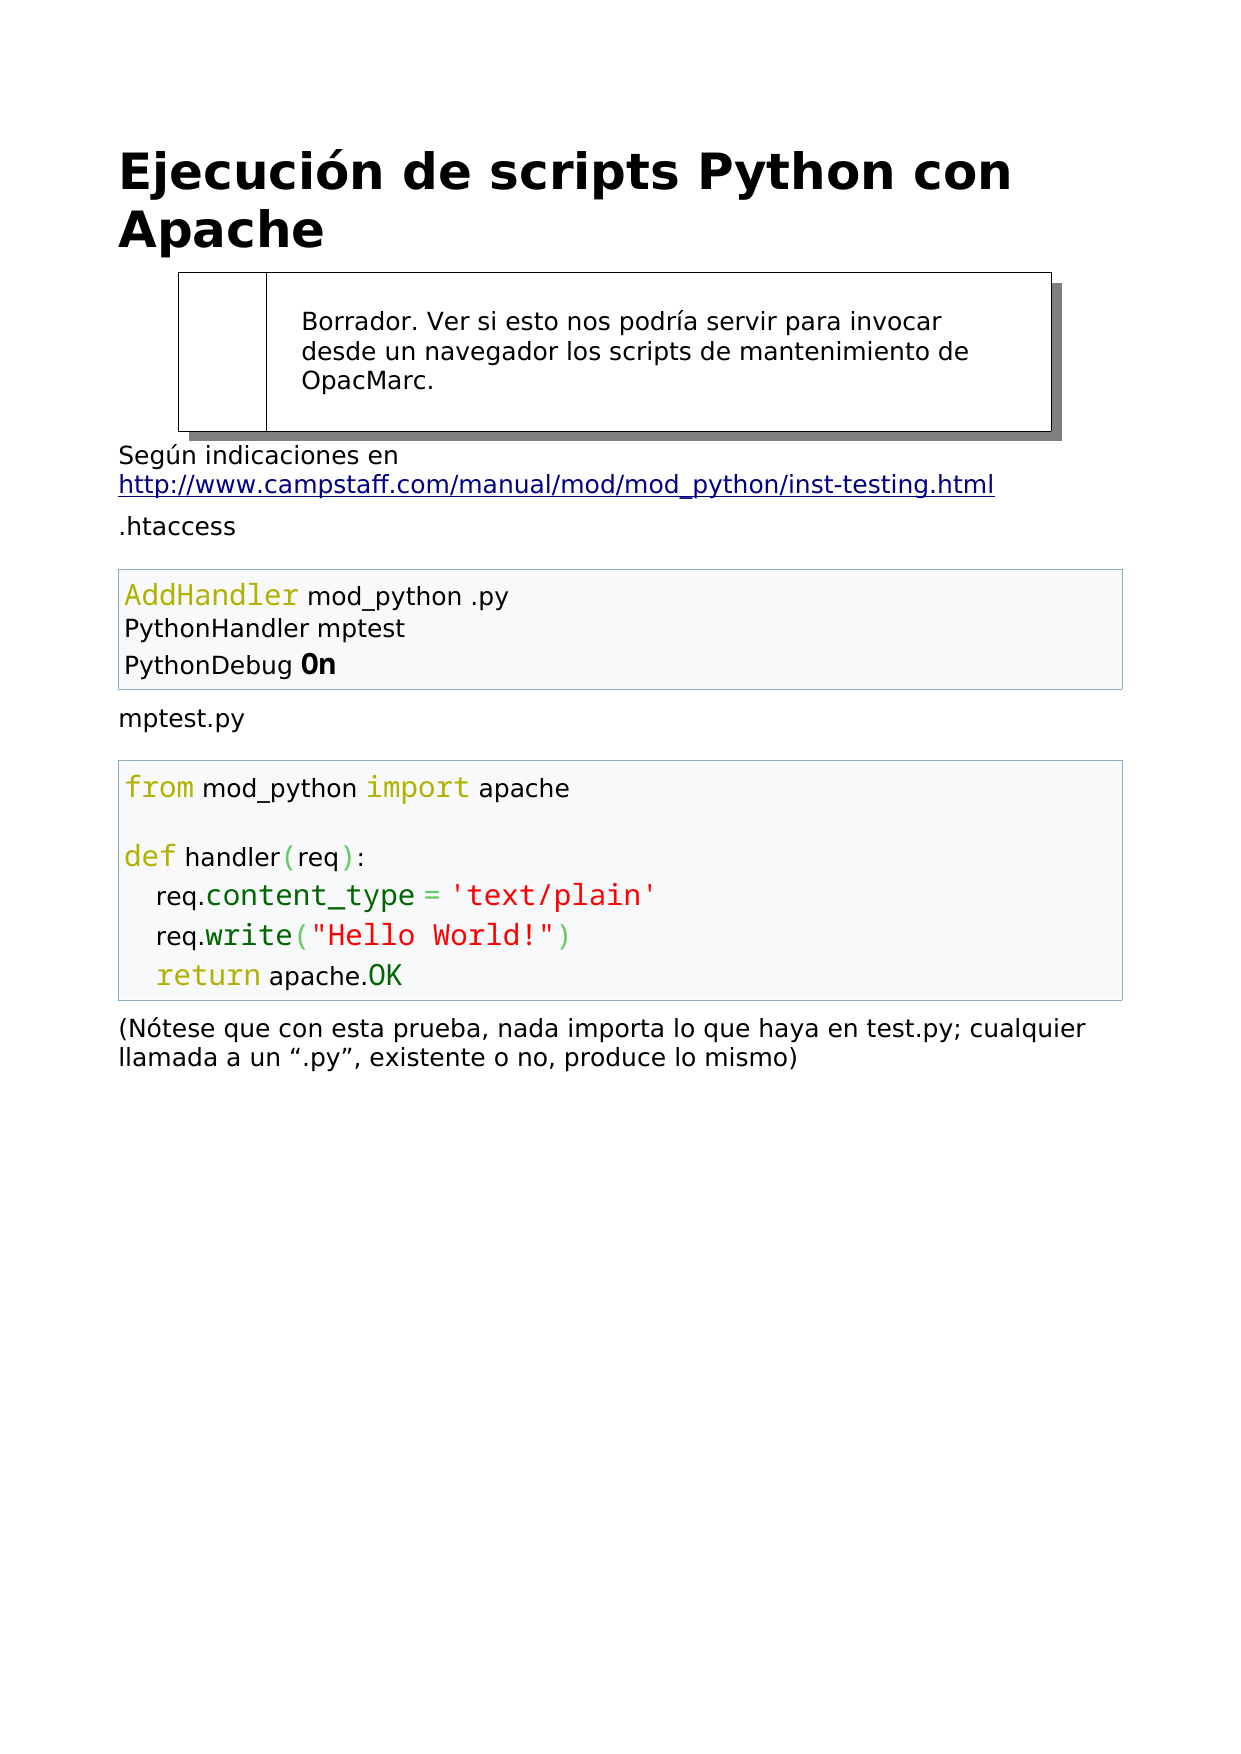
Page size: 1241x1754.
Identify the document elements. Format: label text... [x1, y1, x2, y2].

table_header [179, 273, 266, 431]
text .htaccess [118, 512, 1122, 541]
text Según indicaciones en http://www.campstaff.com/manual/mod/mod_python/inst-testing.html [118, 441, 1122, 499]
table_header from mod_python import apache def handler(req): req.content_type = 'text/plain' req.write("Hello World!") return apache.OK [119, 761, 1122, 999]
text mptest.py [118, 704, 1122, 733]
table_header AddHandler mod_python .py PythonHandler mptest PythonDebug On [119, 570, 1122, 689]
table_header Borrador. Ver si esto nos podría servir para invocar desde un navegador los scripts de mantenimiento de OpacMarc. [267, 273, 1051, 431]
text (Nótese que con esta prueba, nada importa lo que haya en test.py; cualquier llamada a un “.py”, existente o no, produce lo mismo) [118, 1014, 1122, 1073]
subtitle Ejecución de scripts Python con Apache [118, 143, 1122, 259]
